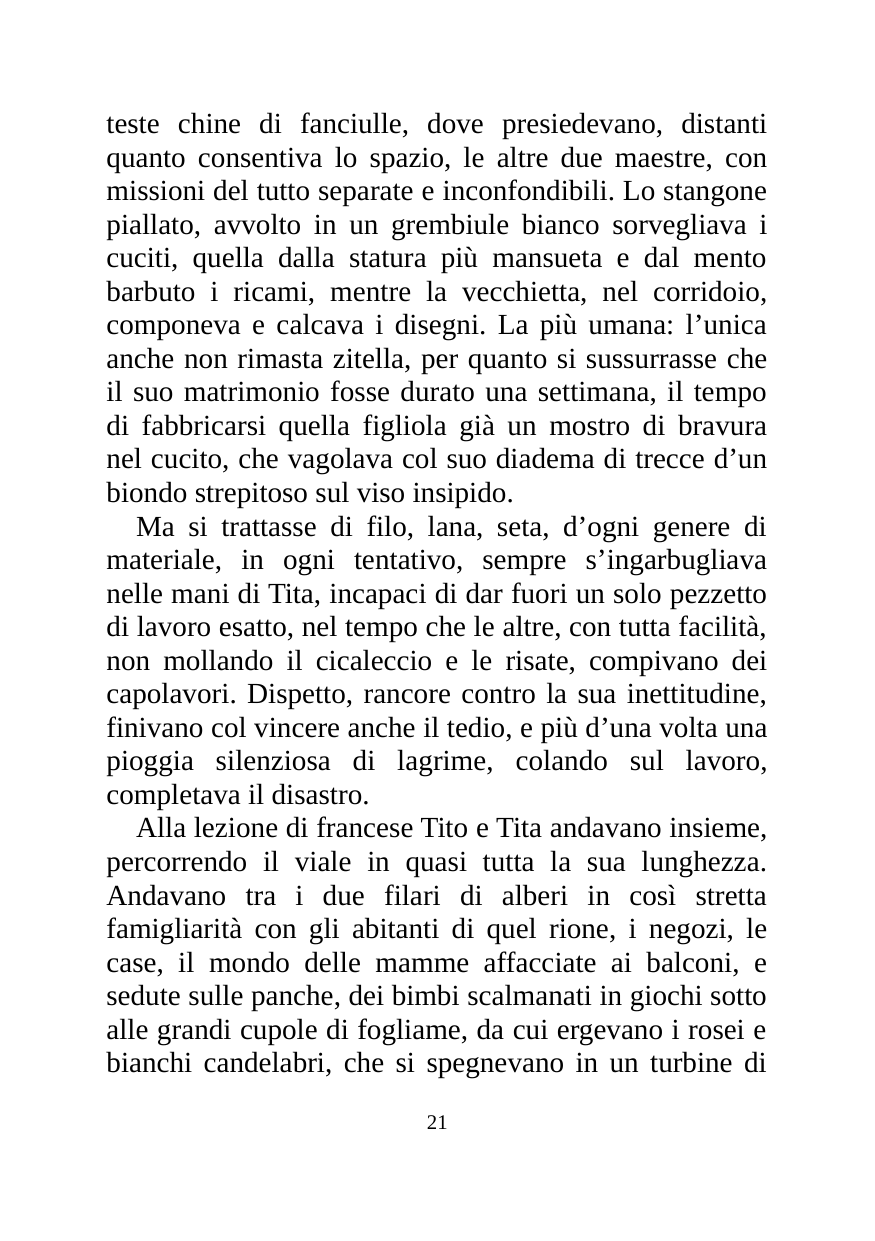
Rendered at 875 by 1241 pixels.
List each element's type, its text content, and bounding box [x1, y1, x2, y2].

text Ma si trattasse di filo, lana, seta, d’ogni genere di materiale, in ogni tentativo, sempre s’ingarbugliava nelle mani di Tita, incapaci di dar fuori un solo pezzetto di lavoro esatto, nel tempo che le altre, con tutta facilità, non mollando il cicaleccio e le risate, compivano dei capolavori. Dispetto, rancore contro la sua inettitudine, finivano col vincere anche il tedio, e più d’una volta una pioggia silenziosa di lagrime, colando sul lavoro, completava il disastro. [106, 509, 768, 811]
text teste chine di fanciulle, dove presiedevano, distanti quanto consentiva lo spazio, le altre due maestre, con missioni del tutto separate e inconfondibili. Lo stangone piallato, avvolto in un grembiule bianco sorvegliava i cuciti, quella dalla statura più mansueta e dal mento barbuto i ricami, mentre la vecchietta, nel corridoio, componeva e calcava i disegni. La più umana: l’unica anche non rimasta zitella, per quanto si sussurrasse che il suo matrimonio fosse durato una settimana, il tempo di fabbricarsi quella figliola già un mostro di bravura nel cucito, che vagolava col suo diadema di trecce d’un biondo strepitoso sul viso insipido. [106, 106, 768, 509]
text Alla lezione di francese Tito e Tita andavano insieme, percorrendo il viale in quasi tutta la sua lunghezza. Andavano tra i due filari di alberi in così stretta famigliarità con gli abitanti di quel rione, i negozi, le case, il mondo delle mamme affacciate ai balconi, e sedute sulle panche, dei bimbi scalmanati in giochi sotto alle grandi cupole di fogliame, da cui ergevano i rosei e bianchi candelabri, che si spegnevano in un turbine di [106, 811, 768, 1079]
